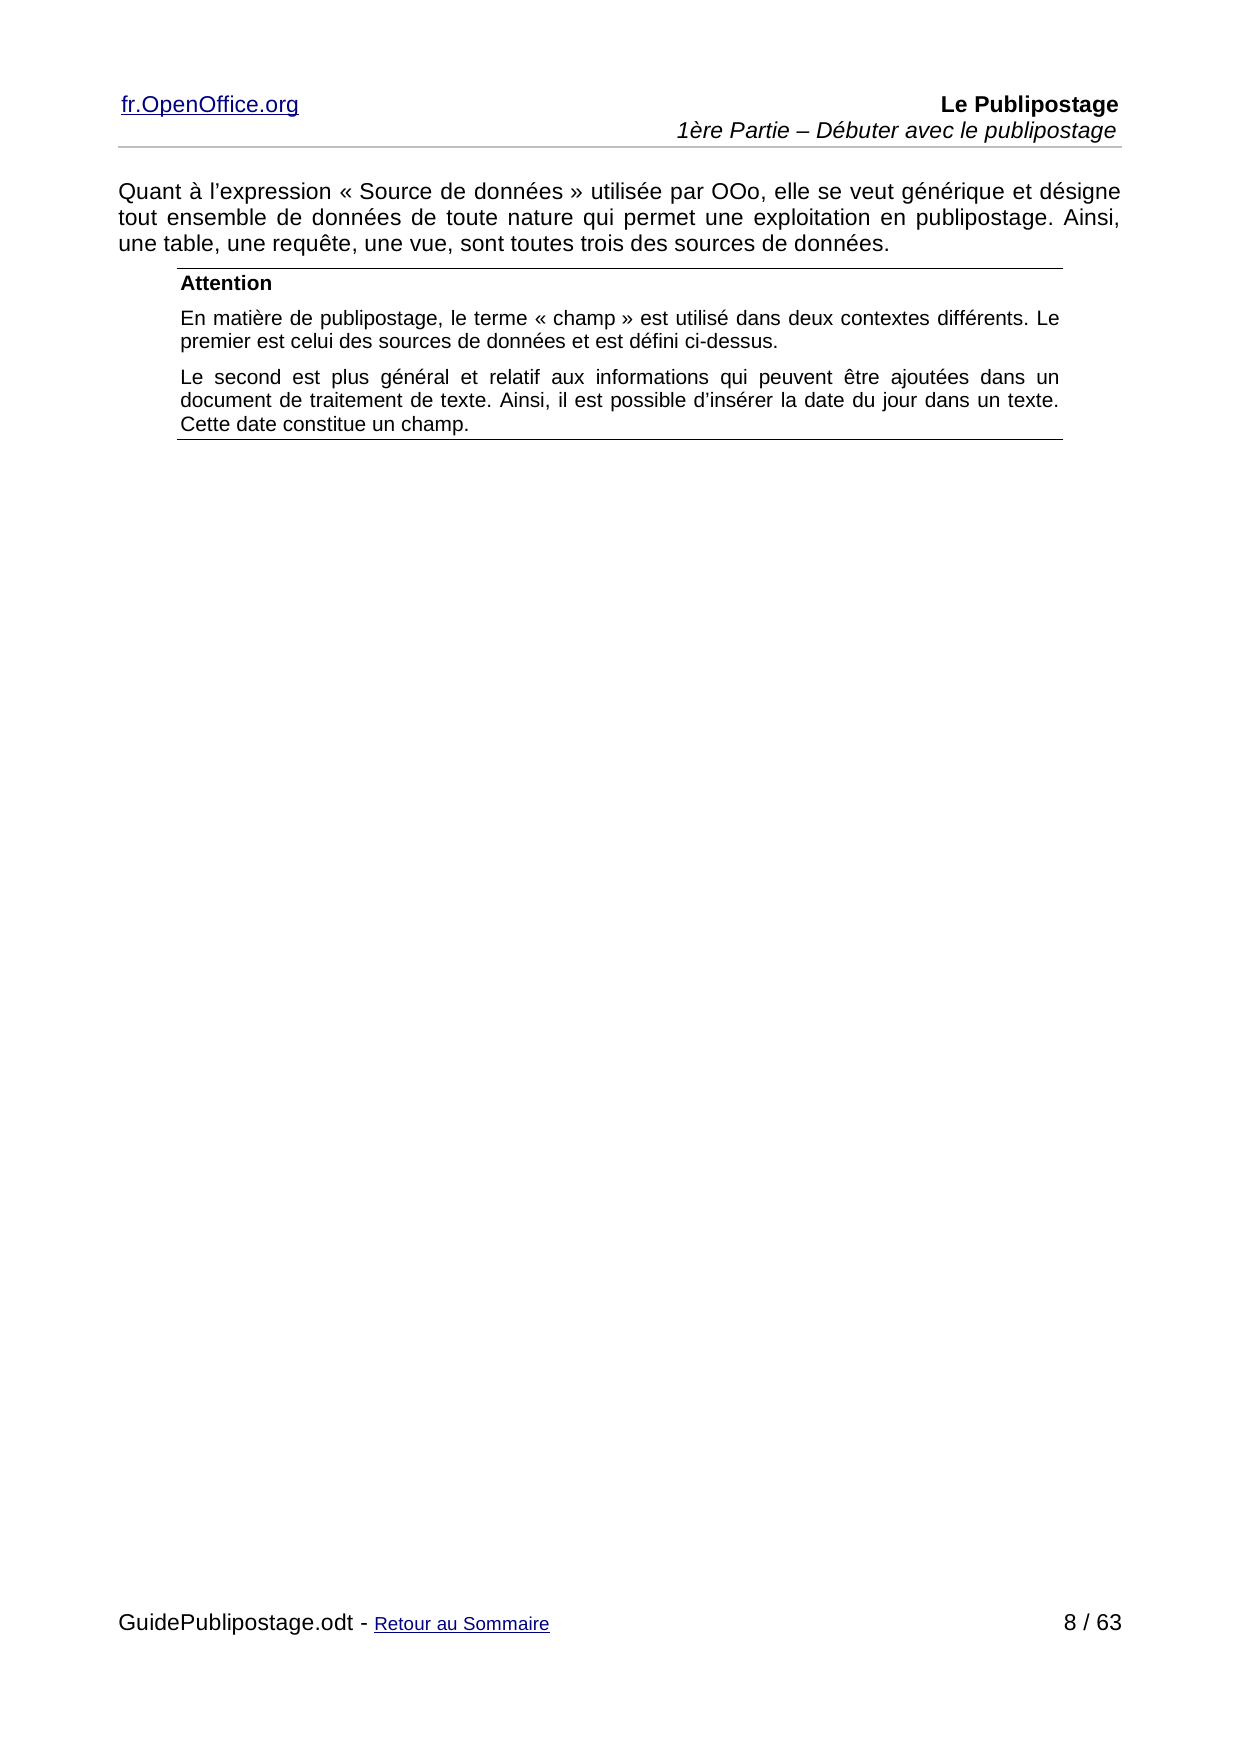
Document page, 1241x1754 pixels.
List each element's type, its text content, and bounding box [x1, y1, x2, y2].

text Le second est plus général et relatif aux informations qui peuvent être ajoutées dans un document de traitement de texte. Ainsi, il est possible d’insérer la date du jour dans un texte. Cette date constitue un champ. [177, 362, 1063, 439]
text En matière de publipostage, le terme « champ » est utilisé dans deux contextes différents. Le premier est celui des sources de données et est défini ci-dessus. [177, 303, 1063, 353]
text Attention [177, 269, 1063, 294]
text Quant à l’expression « Source de données » utilisée par OOo, elle se veut générique et désigne tout ensemble de données de toute nature qui permet une exploitation en publipostage. Ainsi, une table, une requête, une vue, sont toutes trois des sources de données. [118, 178, 1122, 256]
